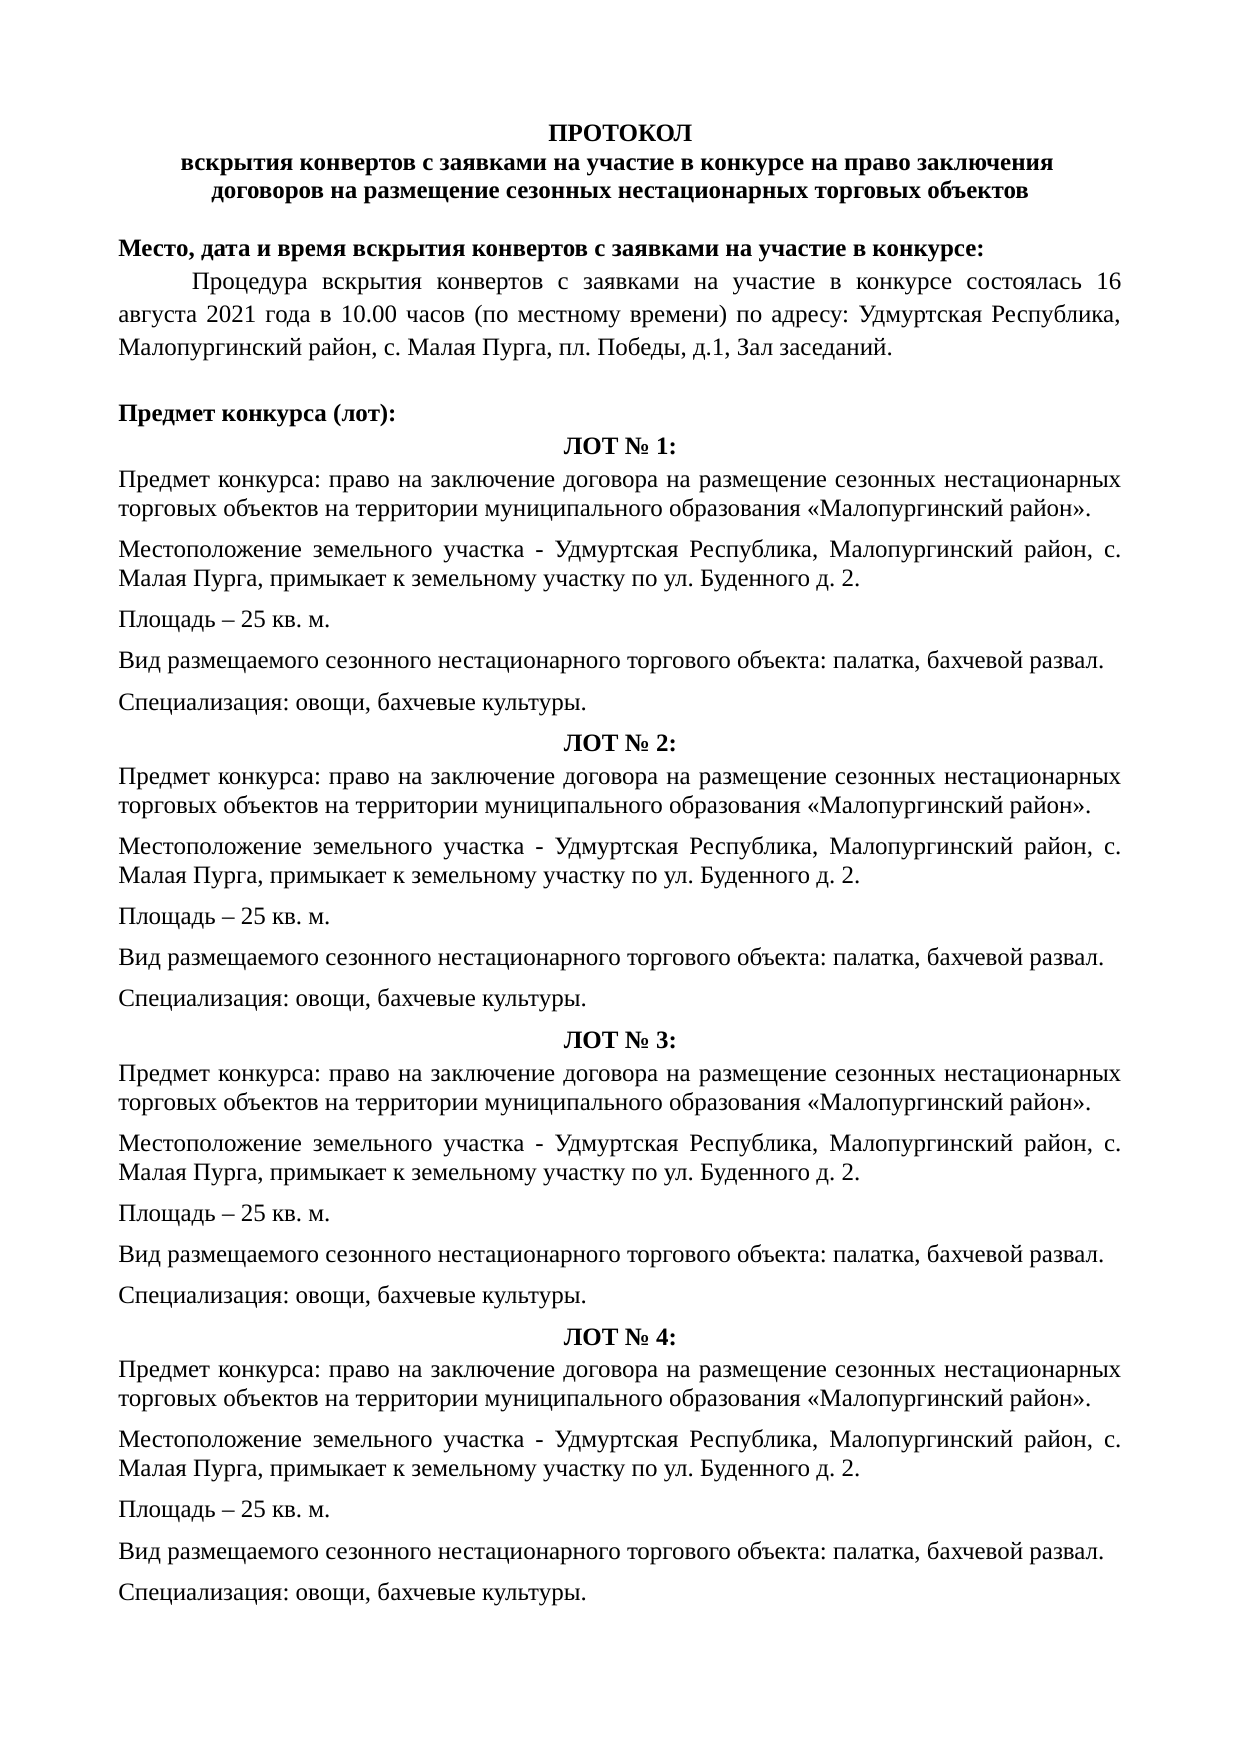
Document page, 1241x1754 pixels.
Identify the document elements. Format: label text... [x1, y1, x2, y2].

text Предмет конкурса: право на заключение договора на размещение сезонных нестационарных торговых объектов на территории муниципального образования «Малопургинский район». [118, 464, 1122, 522]
text ЛОТ № 1: [118, 431, 1122, 460]
text Площадь – 25 кв. м. [118, 1198, 1122, 1227]
text Местоположение земельного участка - Удмуртская Республика, Малопургинский район, с. Малая Пурга, примыкает к земельному участку по ул. Буденного д. 2. [118, 534, 1122, 592]
text Предмет конкурса (лот): [118, 398, 1122, 427]
text Вид размещаемого сезонного нестационарного торгового объекта: палатка, бахчевой развал. [118, 1239, 1122, 1268]
text ЛОТ № 4: [118, 1322, 1122, 1350]
text Площадь – 25 кв. м. [118, 604, 1122, 633]
text ЛОТ № 3: [118, 1025, 1122, 1053]
text Площадь – 25 кв. м. [118, 901, 1122, 930]
text Специализация: овощи, бахчевые культуры. [118, 687, 1122, 716]
text Предмет конкурса: право на заключение договора на размещение сезонных нестационарных торговых объектов на территории муниципального образования «Малопургинский район». [118, 761, 1122, 818]
text Процедура вскрытия конвертов с заявками на участие в конкурсе состоялась 16 августа 2021 года в 10.00 часов (по местному времени) по адресу: Удмуртская Республика, Малопургинский район, с. Малая Пурга, пл. Победы, д.1, Зал заседаний. [118, 266, 1122, 361]
text Предмет конкурса: право на заключение договора на размещение сезонных нестационарных торговых объектов на территории муниципального образования «Малопургинский район». [118, 1354, 1122, 1412]
text Специализация: овощи, бахчевые культуры. [118, 1280, 1122, 1309]
text Местоположение земельного участка - Удмуртская Республика, Малопургинский район, с. Малая Пурга, примыкает к земельному участку по ул. Буденного д. 2. [118, 831, 1122, 888]
text Местоположение земельного участка - Удмуртская Республика, Малопургинский район, с. Малая Пурга, примыкает к земельному участку по ул. Буденного д. 2. [118, 1424, 1122, 1482]
text Площадь – 25 кв. м. [118, 1494, 1122, 1523]
text ПРОТОКОЛ [118, 118, 1122, 147]
text договоров на размещение сезонных нестационарных торговых объектов [118, 176, 1122, 204]
text Специализация: овощи, бахчевые культуры. [118, 983, 1122, 1012]
text Вид размещаемого сезонного нестационарного торгового объекта: палатка, бахчевой развал. [118, 942, 1122, 971]
text Место, дата и время вскрытия конвертов с заявками на участие в конкурсе: [118, 233, 1122, 262]
text Вид размещаемого сезонного нестационарного торгового объекта: палатка, бахчевой развал. [118, 646, 1122, 674]
text Предмет конкурса: право на заключение договора на размещение сезонных нестационарных торговых объектов на территории муниципального образования «Малопургинский район». [118, 1058, 1122, 1115]
text Специализация: овощи, бахчевые культуры. [118, 1577, 1122, 1606]
text Местоположение земельного участка - Удмуртская Республика, Малопургинский район, с. Малая Пурга, примыкает к земельному участку по ул. Буденного д. 2. [118, 1128, 1122, 1185]
text ЛОТ № 2: [118, 728, 1122, 757]
text вскрытия конвертов с заявками на участие в конкурсе на право заключения [118, 147, 1122, 176]
text Вид размещаемого сезонного нестационарного торгового объекта: палатка, бахчевой развал. [118, 1536, 1122, 1564]
